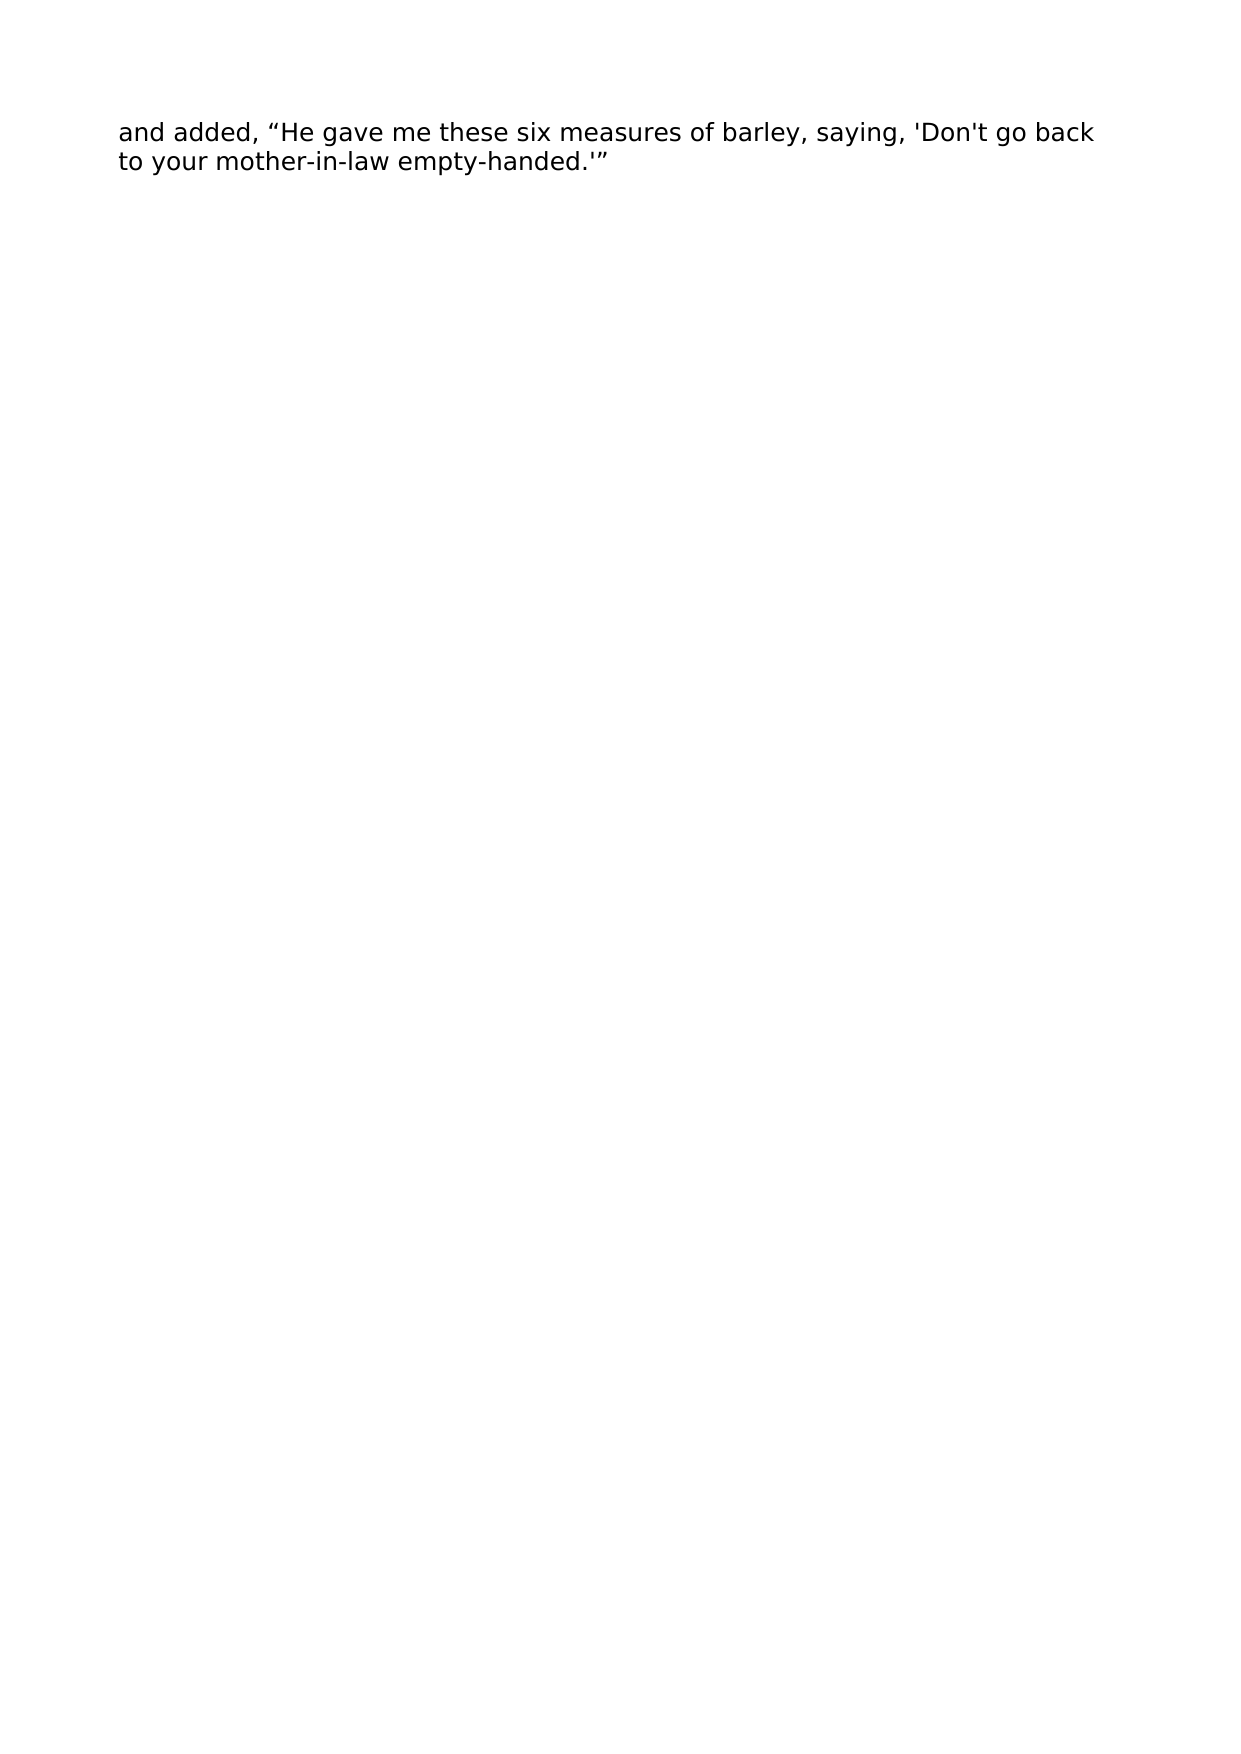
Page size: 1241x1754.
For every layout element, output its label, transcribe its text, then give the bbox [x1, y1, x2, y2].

text and added, “He gave me these six measures of barley, saying, 'Don't go back to your mother-in-law empty-handed.'” [118, 118, 1122, 176]
